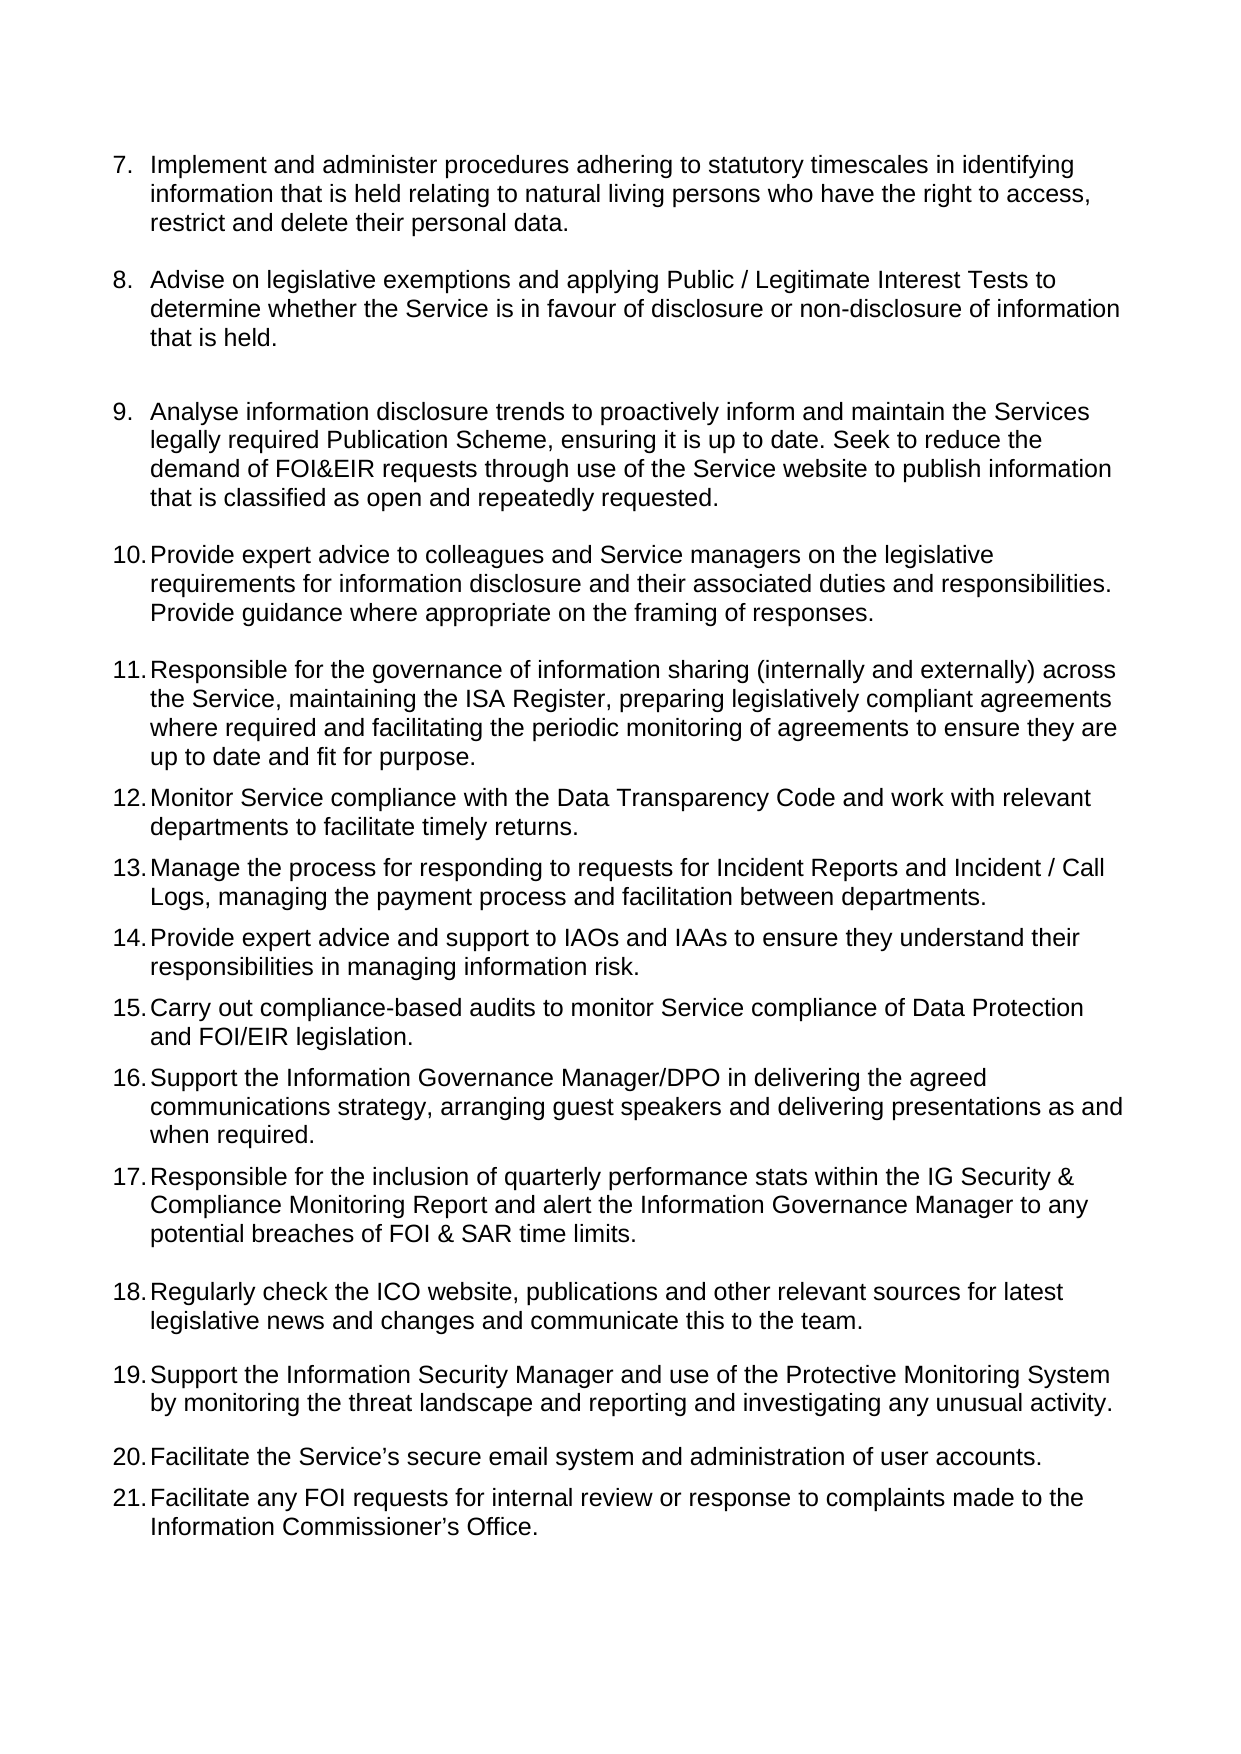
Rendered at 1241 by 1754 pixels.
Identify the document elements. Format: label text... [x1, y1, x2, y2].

list Support the Information Governance Manager/DPO in delivering the agreed communications strategy, arranging guest speakers and delivering presentations as and when required. [112, 1063, 1128, 1149]
list Monitor Service compliance with the Data Transparency Code and work with relevant departments to facilitate timely returns. [112, 783, 1128, 840]
list Carry out compliance-based audits to monitor Service compliance of Data Protection and FOI/EIR legislation. [112, 993, 1128, 1050]
list Responsible for the inclusion of quarterly performance stats within the IG Security & Compliance Monitoring Report and alert the Information Governance Manager to any potential breaches of FOI & SAR time limits. [112, 1162, 1128, 1248]
list Support the Information Security Manager and use of the Protective Monitoring System by monitoring the threat landscape and reporting and investigating any unusual activity. [112, 1359, 1128, 1417]
list Manage the process for responding to requests for Incident Reports and Incident / Call Logs, managing the payment process and facilitation between departments. [112, 853, 1128, 910]
list Facilitate the Service’s secure email system and administration of user accounts. [112, 1442, 1128, 1471]
list Advise on legislative exemptions and applying Public / Legitimate Interest Tests to determine whether the Service is in favour of disclosure or non-disclosure of information that is held. [112, 265, 1128, 351]
list Provide expert advice to colleagues and Service managers on the legislative requirements for information disclosure and their associated duties and responsibilities. Provide guidance where appropriate on the framing of responses. [112, 540, 1128, 627]
list Implement and administer procedures adhering to statutory timescales in identifying information that is held relating to natural living persons who have the right to access, restrict and delete their personal data. [112, 150, 1128, 236]
list Analyse information disclosure trends to proactively inform and maintain the Services legally required Publication Scheme, ensuring it is up to date. Seek to reduce the demand of FOI&EIR requests through use of the Service website to publish information that is classified as open and repeatedly requested. [112, 397, 1128, 512]
list Provide expert advice and support to IAOs and IAAs to ensure they understand their responsibilities in managing information risk. [112, 923, 1128, 980]
list Facilitate any FOI requests for internal review or response to complaints made to the Information Commissioner’s Office. [112, 1483, 1128, 1541]
list Responsible for the governance of information sharing (internally and externally) across the Service, maintaining the ISA Register, preparing legislatively compliant agreements where required and facilitating the periodic monitoring of agreements to ensure they are up to date and fit for purpose. [112, 655, 1128, 770]
list Regularly check the ICO website, publications and other relevant sources for latest legislative news and changes and communicate this to the team. [112, 1277, 1128, 1334]
